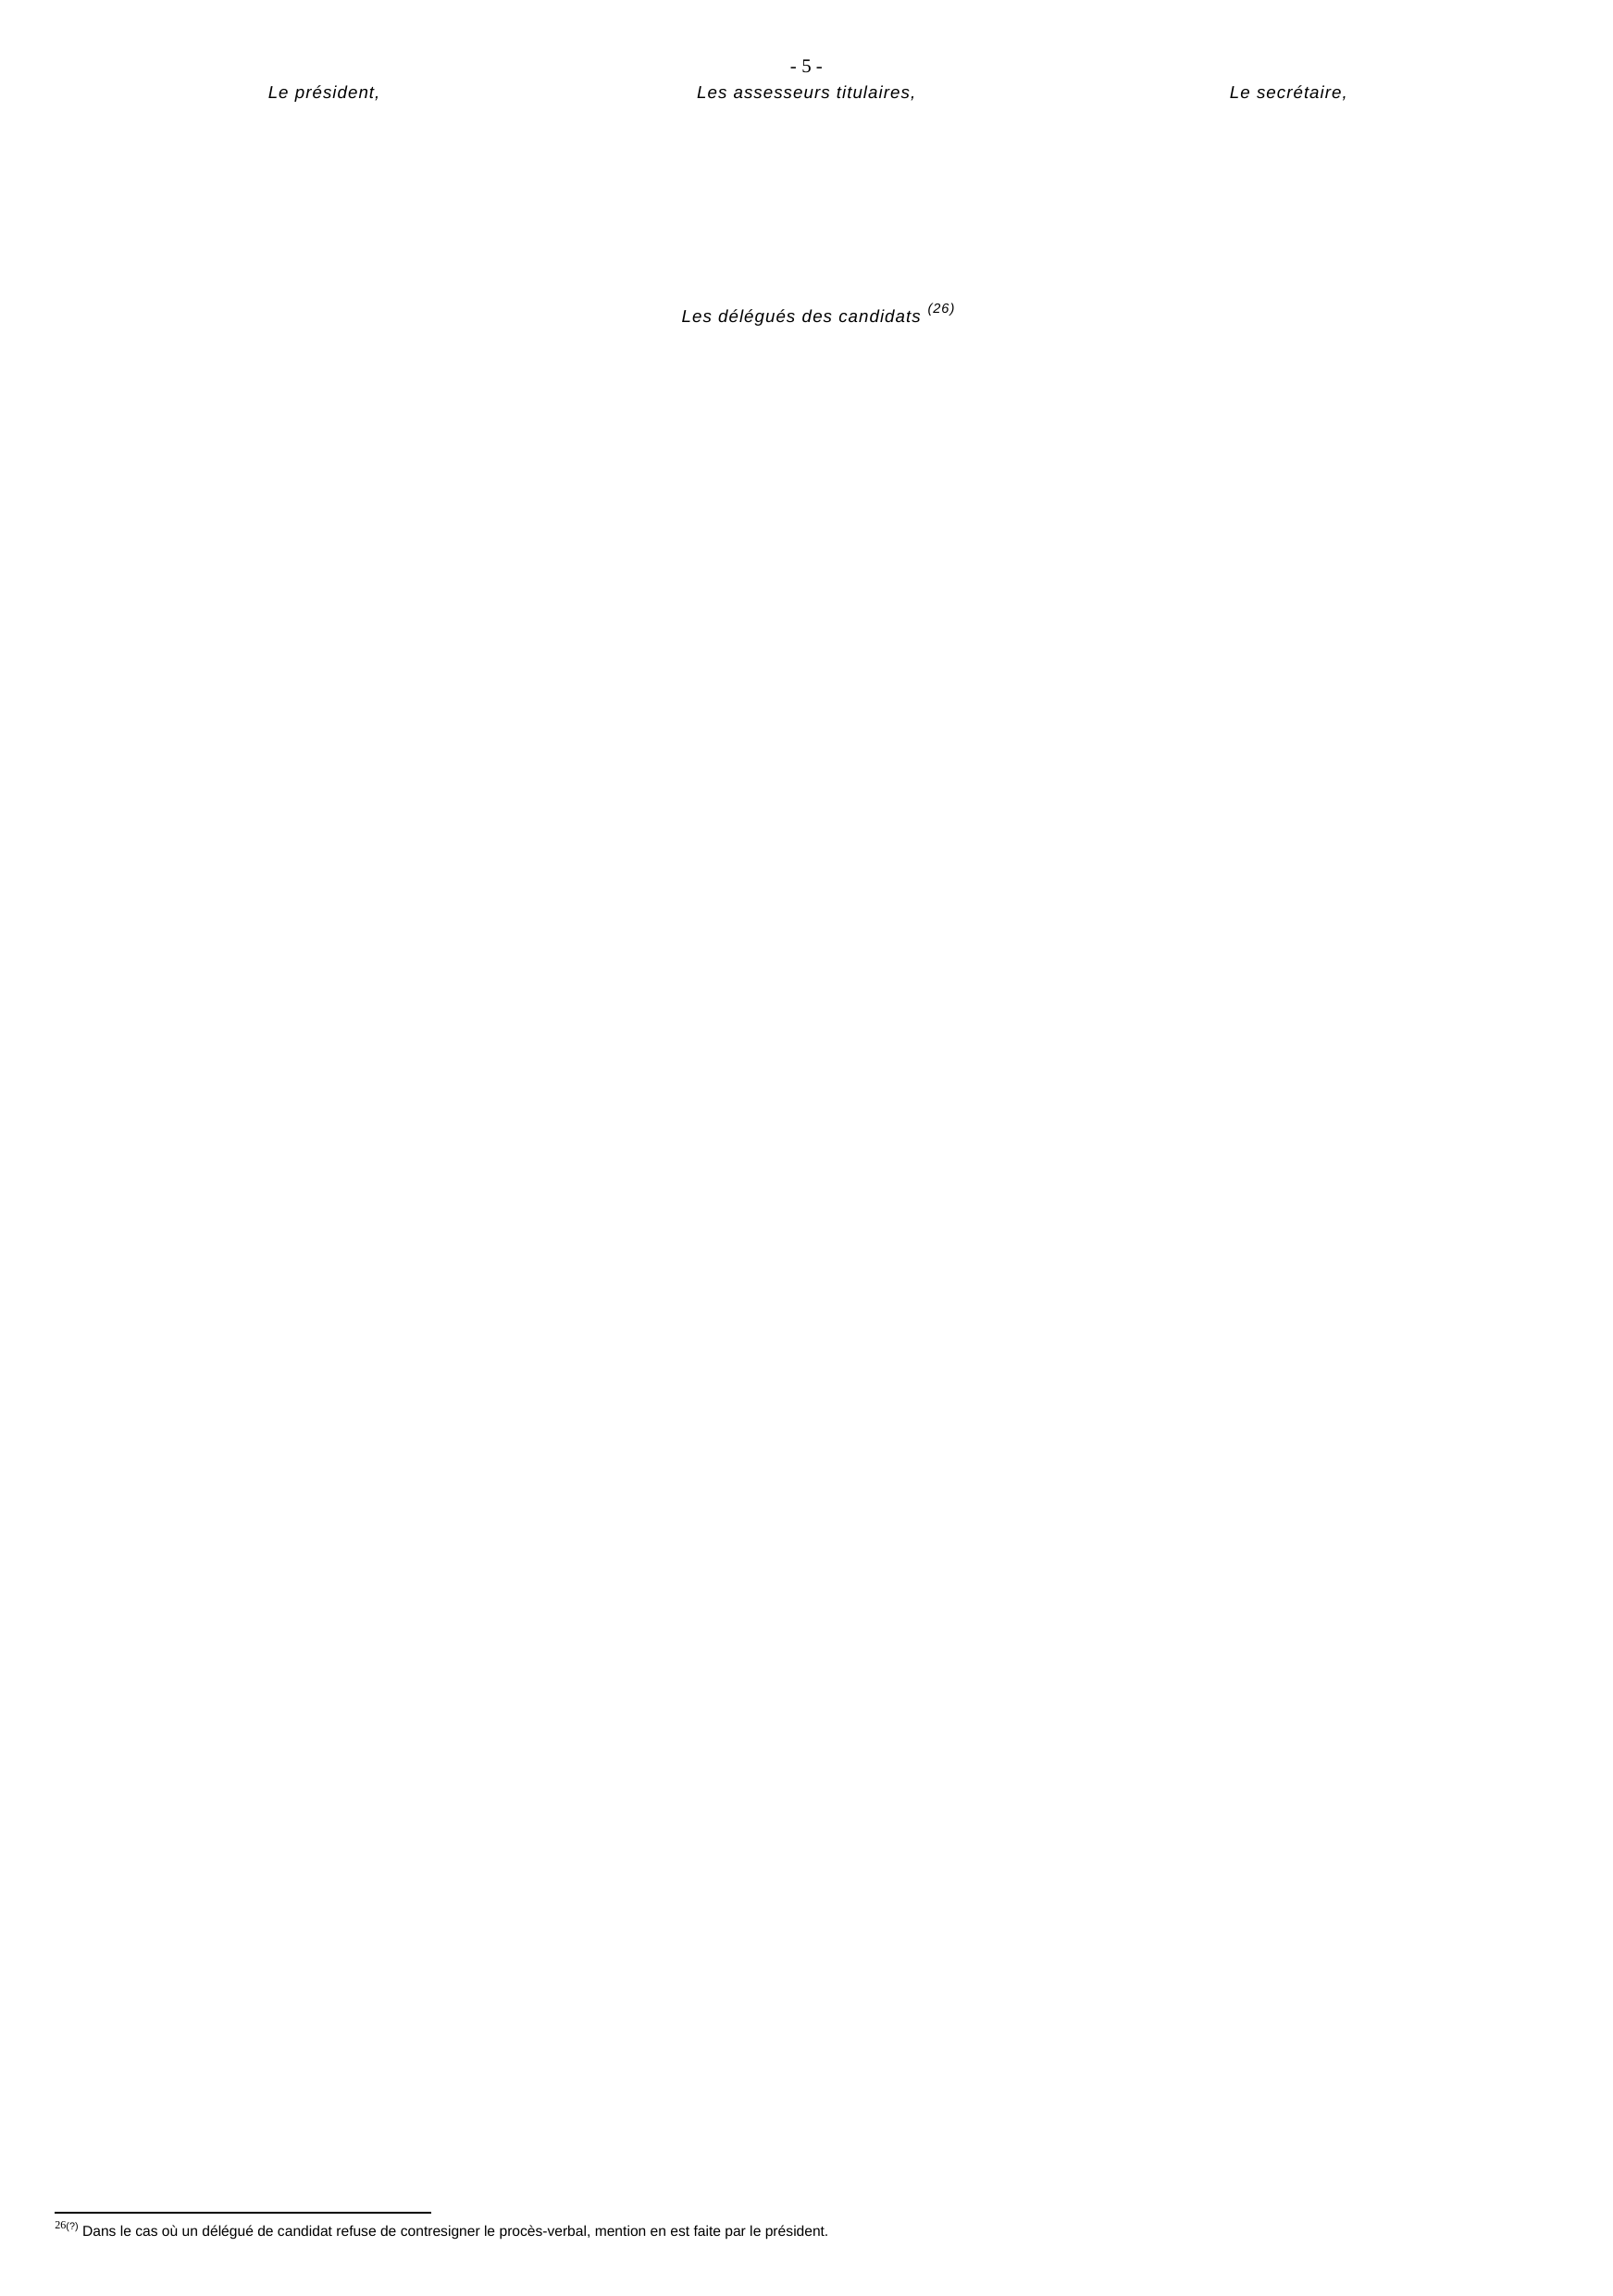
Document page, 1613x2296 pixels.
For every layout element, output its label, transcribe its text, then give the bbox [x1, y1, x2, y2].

table_header Le secrétaire, [1087, 82, 1489, 301]
table_header Les assesseurs titulaires, [525, 82, 1087, 301]
table_cell [123, 301, 525, 374]
table_header Le président, [123, 82, 525, 301]
table_cell [1087, 301, 1489, 374]
table_cell Les délégués des candidats () [525, 301, 1087, 374]
